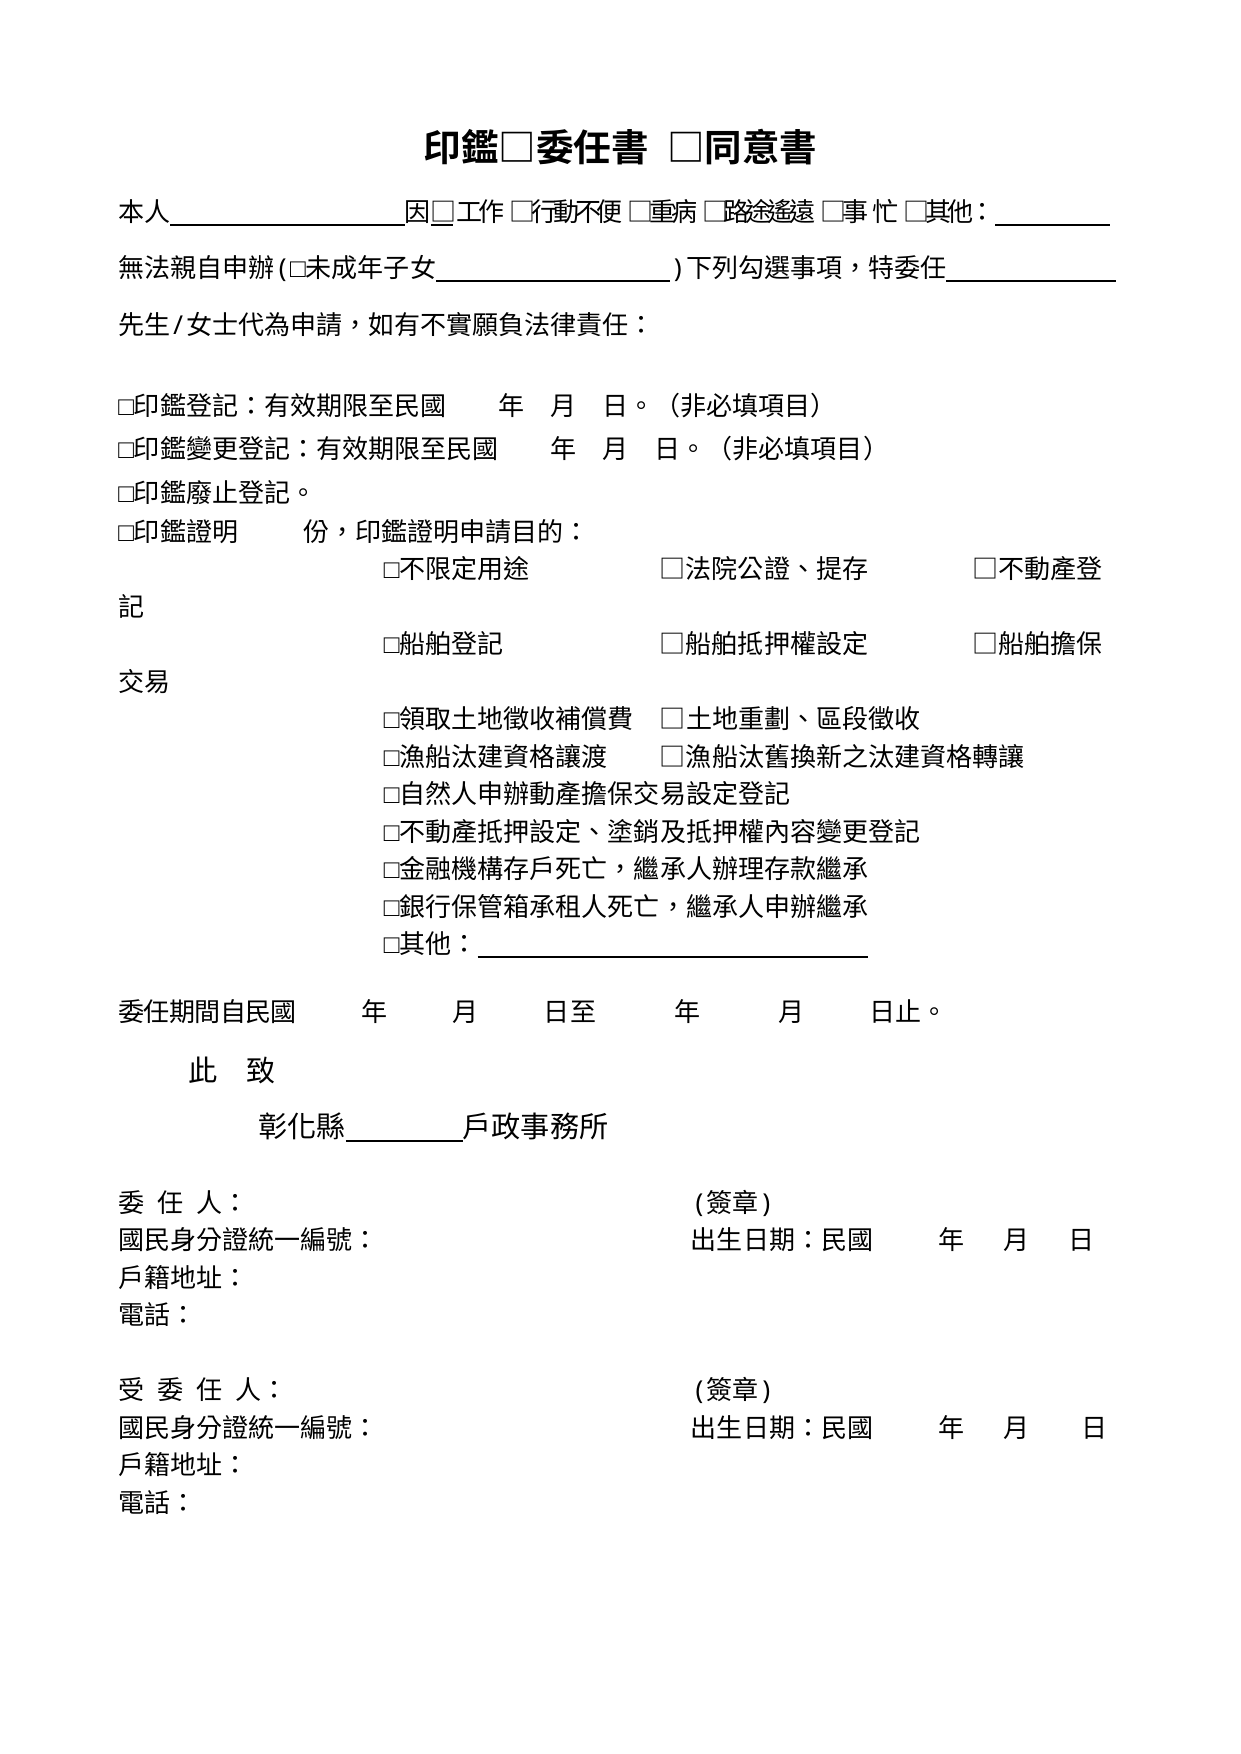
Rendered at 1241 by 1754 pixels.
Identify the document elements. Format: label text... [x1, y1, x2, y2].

text 電話： [118, 1482, 1122, 1520]
text □不動產抵押設定、塗銷及抵押權內容變更登記 [118, 811, 1122, 849]
text □印鑑變更登記：有效期限至民國 年 月 日。（非必填項目） [118, 424, 1122, 468]
text 彰化縣 戶政事務所 [118, 1107, 1122, 1145]
text □其他： [118, 924, 1122, 961]
text □領取土地徵收補償費 □土地重劃、區段徵收 [118, 699, 1122, 736]
text □印鑑廢止登記。 [118, 468, 1122, 511]
text □自然人申辦動產擔保交易設定登記 [118, 774, 1122, 811]
text □船舶登記 □船舶抵押權設定 □船舶擔保交易 [118, 624, 1122, 699]
text 委 任 人： (簽章) [118, 1182, 1122, 1220]
text □印鑑登記：有效期限至民國 年 月 日。（非必填項目） [118, 380, 1122, 424]
text 印鑑□委任書 □同意書 [118, 118, 1122, 172]
text 本人 因□工作 □行動不便 □重病 □路途遙遠 □事 忙 □其他： 無法親自申辦(□未成年子女 )下列勾選事項，特委任 先生/女士代為申請，如有不實願負法律責任： [118, 191, 1122, 342]
text □漁船汰建資格讓渡 □漁船汰舊換新之汰建資格轉讓 [118, 736, 1122, 774]
text 國民身分證統一編號： 出生日期：民國 年 月 日 [118, 1220, 1122, 1257]
text □不限定用途 □法院公證、提存 □不動產登記 [118, 549, 1122, 624]
text 受 委 任 人： (簽章) [118, 1370, 1122, 1407]
text 戶籍地址： [118, 1257, 1122, 1295]
text □印鑑證明 份，印鑑證明申請目的： [118, 511, 1122, 549]
text 國民身分證統一編號： 出生日期：民國 年 月 日 [118, 1407, 1122, 1445]
text 電話： [118, 1295, 1122, 1332]
text 此 致 [118, 1051, 1122, 1088]
text □金融機構存戶死亡，繼承人辦理存款繼承 [118, 849, 1122, 886]
text □銀行保管箱承租人死亡，繼承人申辦繼承 [118, 886, 1122, 924]
text 委任期間自民國 年 月 日至 年 月 日止。 [118, 980, 1122, 1032]
text 戶籍地址： [118, 1445, 1122, 1482]
